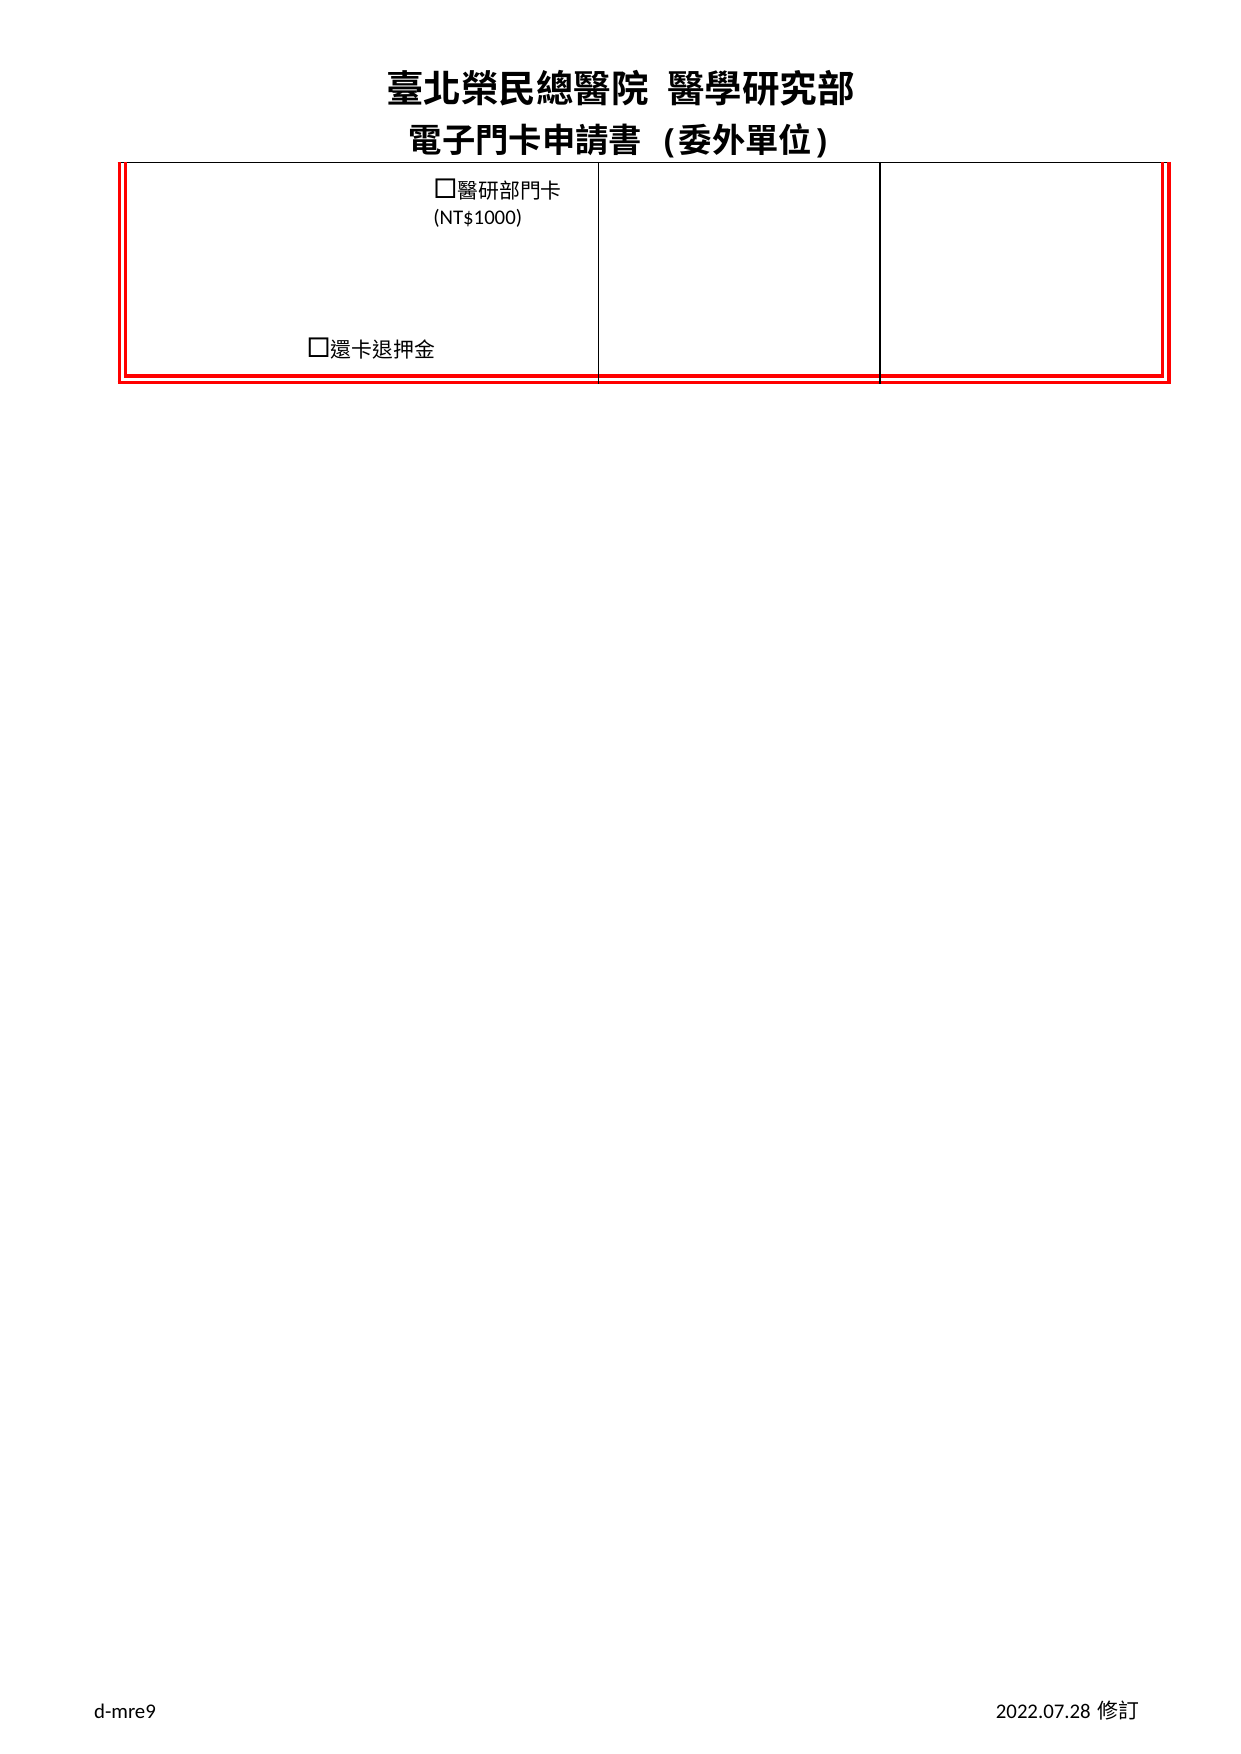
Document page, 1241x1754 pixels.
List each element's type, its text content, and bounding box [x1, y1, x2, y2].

table_cell 醫研部門卡 (NT$1000) 還卡退押金 [127, 163, 598, 374]
table_cell [599, 163, 879, 374]
table_cell [881, 163, 1161, 374]
